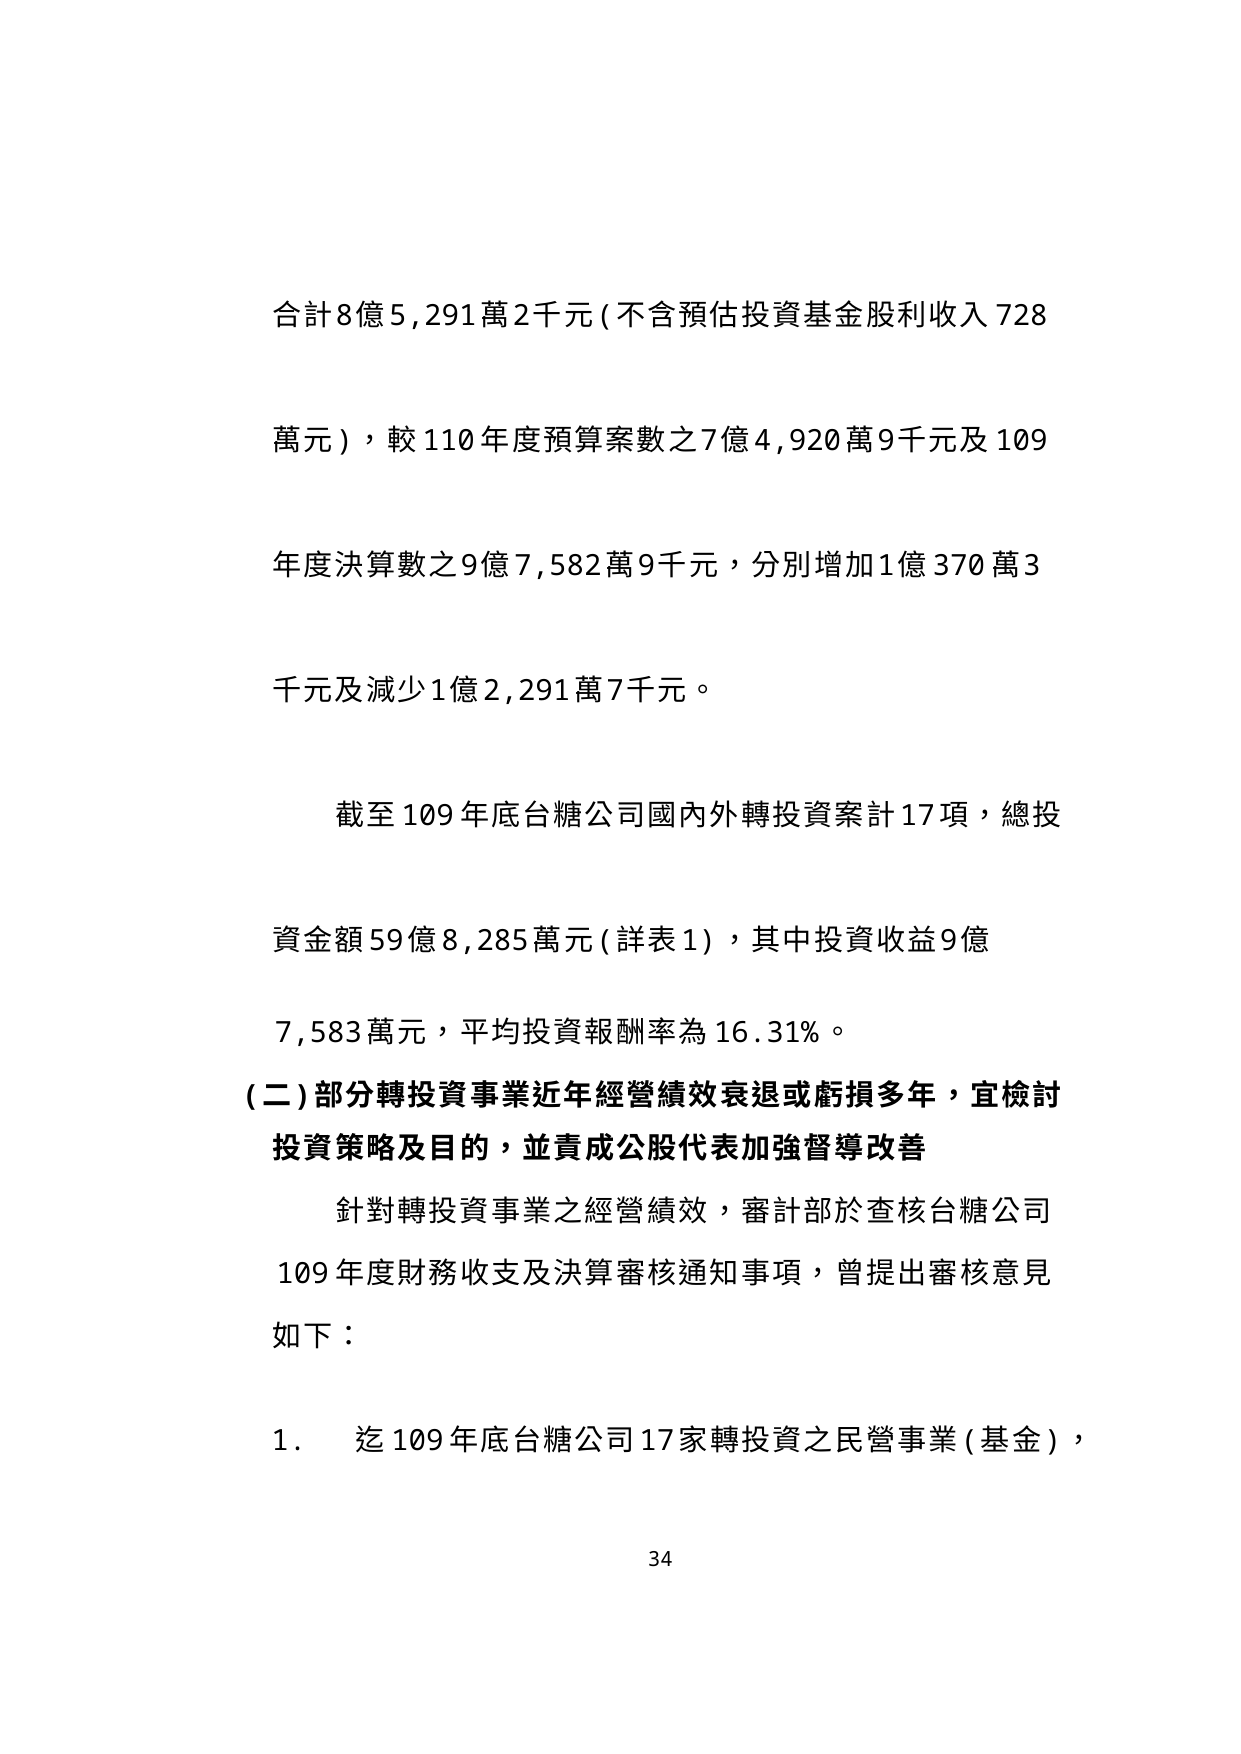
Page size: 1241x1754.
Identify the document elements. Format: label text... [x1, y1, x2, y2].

text (二)部分轉投資事業近年經營績效衰退或虧損多年，宜檢討投資策略及目的，並責成公股代表加強督導改善 [236, 1042, 1063, 1167]
list 迄109年底台糖公司17家轉投資之民營事業(基金)，除東糖能源服務公司未正式營運外，餘16家109年度營運結果共8家較108年度衰退或虧損(詳表2)，其中由盈轉虧者為第五期生物技術發展基金；虧損增加者為太景醫藥研發控股公司等2家；營運改善但仍虧損者為聯亞生技開發公司；至盈餘減少者為亞洲航空等4公司，而台灣高速鐵路公司連續2年獲利衰退。 [266, 1354, 1063, 1479]
text 台糖公司111年度轉投資輝瑞生技股份有限公司等16家公司，較109年底減少1家，並無增加投資之規劃，預計獲配現金股利或採用權益法認列之收益者計13家，收益合計8億5,291萬2千元(不含預估投資基金股利收入728萬元)，較110年度預算案數之7億4,920萬9千元及109年度決算數之9億7,582萬9千元，分別增加1億370萬3千元及減少1億2,291萬7千元。 [266, 229, 1063, 729]
text 截至109年底台糖公司國內外轉投資案計17項，總投資金額59億8,285萬元(詳表1)，其中投資收益9億7,583萬元，平均投資報酬率為16.31%。 [266, 729, 1063, 1042]
text 針對轉投資事業之經營績效，審計部於查核台糖公司109年度財務收支及決算審核通知事項，曾提出審核意見如下： [266, 1167, 1063, 1354]
